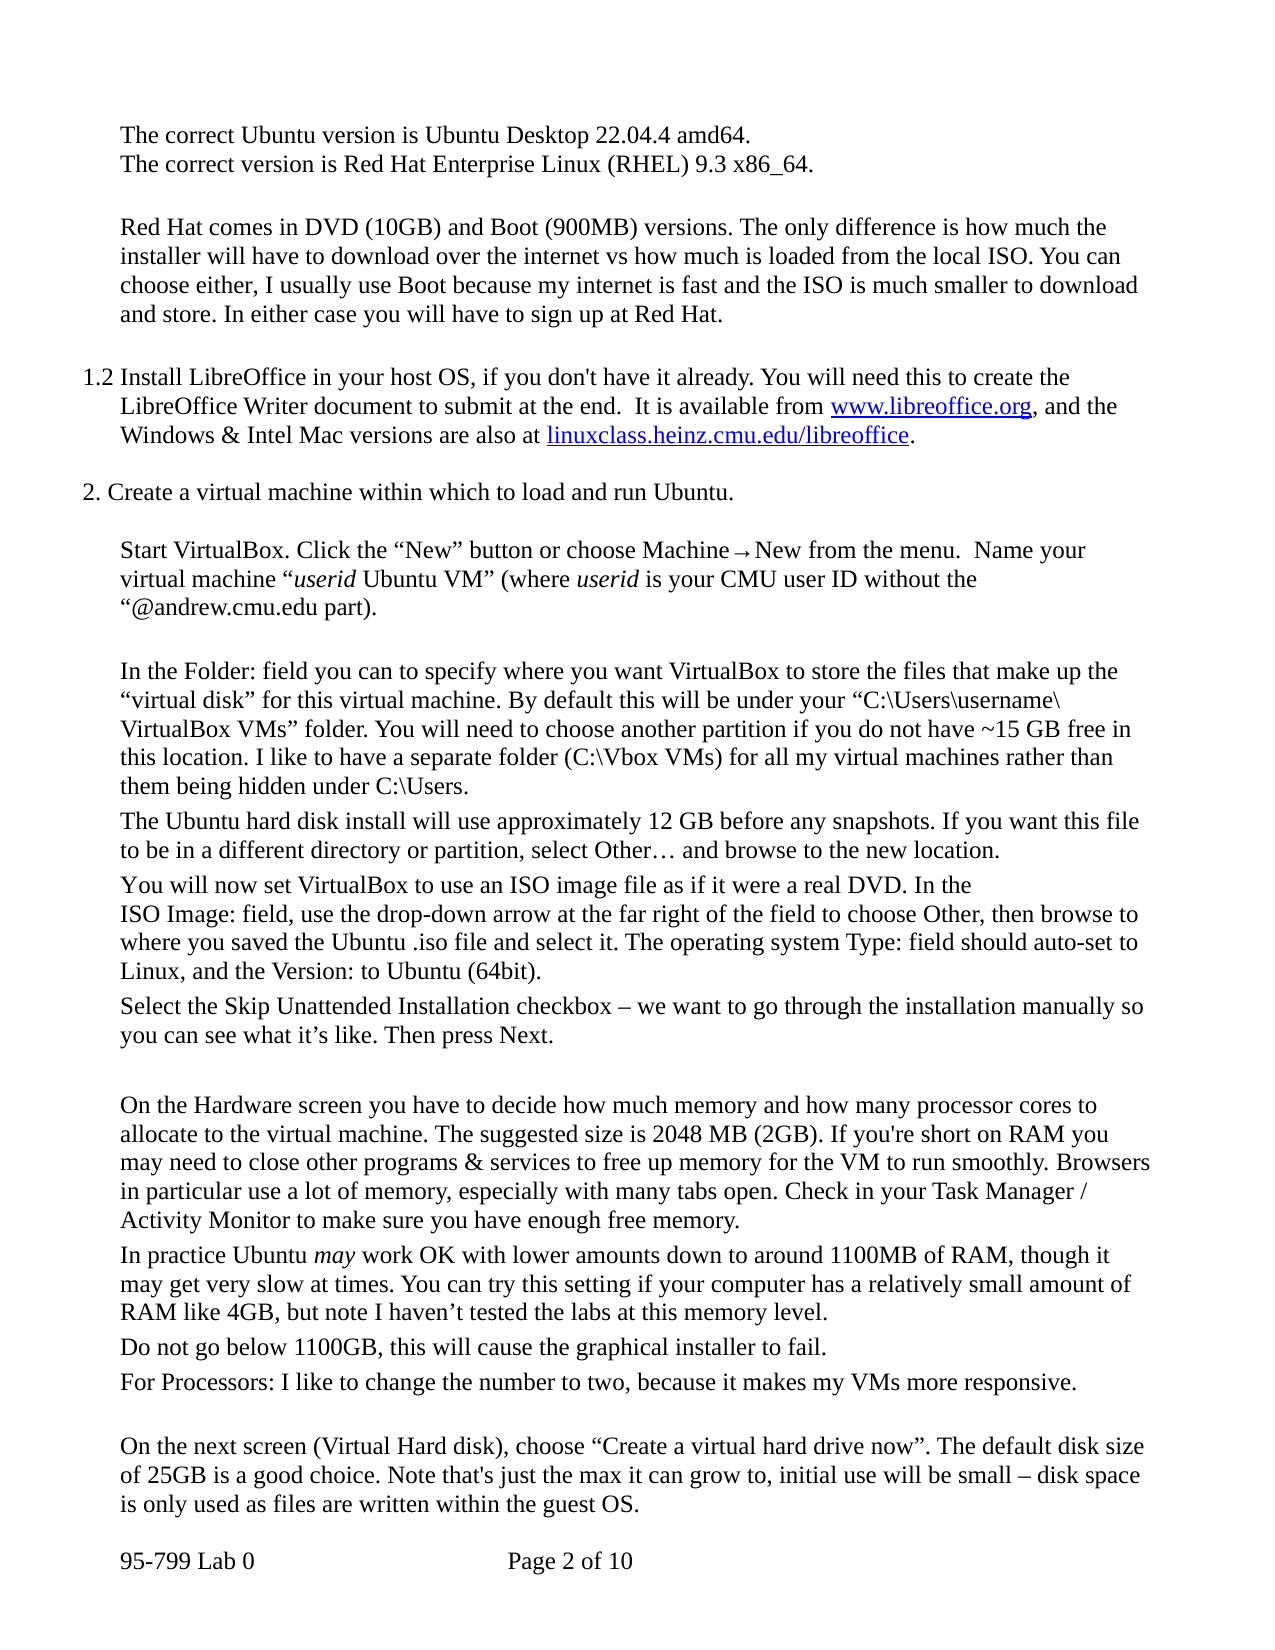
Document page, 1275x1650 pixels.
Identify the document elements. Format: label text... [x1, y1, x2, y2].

text Start VirtualBox. Click the “New” button or choose Machine→New from the menu. Name your virtual machine “userid Ubuntu VM” (where userid is your CMU user ID without the “@andrew.cmu.edu part). [120, 535, 1155, 621]
text The Ubuntu hard disk install will use approximately 12 GB before any snapshots. If you want this file to be in a different directory or partition, select Other… and browse to the new location. [120, 806, 1155, 864]
text For Processors: I like to change the number to two, because it makes my VMs more responsive. [120, 1367, 1155, 1396]
text In the Folder: field you can to specify where you want VirtualBox to store the files that make up the “virtual disk” for this virtual machine. By default this will be under your “C:\Users\username\VirtualBox VMs” folder. You will need to choose another partition if you do not have ~15 GB free in this location. I like to have a separate folder (C:\Vbox VMs) for all my virtual machines rather than them being hidden under C:\Users. [120, 656, 1155, 800]
text On the Hardware screen you have to decide how much memory and how many processor cores to allocate to the virtual machine. The suggested size is 2048 MB (2GB). If you're short on RAM you may need to close other programs & services to free up memory for the VM to run smoothly. Browsers in particular use a lot of memory, especially with many tabs open. Check in your Task Manager / Activity Monitor to make sure you have enough free memory. [120, 1090, 1155, 1234]
text On the next screen (Virtual Hard disk), choose “Create a virtual hard drive now”. The default disk size of 25GB is a good choice. Note that's just the max it can grow to, initial use will be small – disk space is only used as files are written within the guest OS. [120, 1431, 1155, 1517]
list Install LibreOffice in your host OS, if you don't have it already. You will need this to create the LibreOffice Writer document to submit at the end. It is available from www.libreoffice.org, and the Windows & Intel Mac versions are also at linuxclass.heinz.cmu.edu/libreoffice. [82, 362, 1155, 477]
text Do not go below 1100GB, this will cause the graphical installer to fail. [120, 1332, 1155, 1361]
text In practice Ubuntu may work OK with lower amounts down to around 1100MB of RAM, though it may get very slow at times. You can try this setting if your computer has a relatively small amount of RAM like 4GB, but note I haven’t tested the labs at this memory level. [120, 1240, 1155, 1326]
text You will now set VirtualBox to use an ISO image file as if it were a real DVD. In the ISO Image: field, use the drop-down arrow at the far right of the field to choose Other, then browse to where you saved the Ubuntu .iso file and select it. The operating system Type: field should auto-set to Linux, and the Version: to Ubuntu (64bit). [120, 870, 1155, 985]
text Red Hat comes in DVD (10GB) and Boot (900MB) versions. The only difference is how much the installer will have to download over the internet vs how much is loaded from the local ISO. You can choose either, I usually use Boot because my internet is fast and the ISO is much smaller to download and store. In either case you will have to sign up at Red Hat. [120, 212, 1155, 327]
text The correct Ubuntu version is Ubuntu Desktop 22.04.4 amd64. The correct version is Red Hat Enterprise Linux (RHEL) 9.3 x86_64. [120, 120, 1155, 177]
text 2. Create a virtual machine within which to load and run Ubuntu. [82, 477, 1155, 506]
text Select the Skip Unattended Installation checkbox – we want to go through the installation manually so you can see what it’s like. Then press Next. [120, 991, 1155, 1049]
